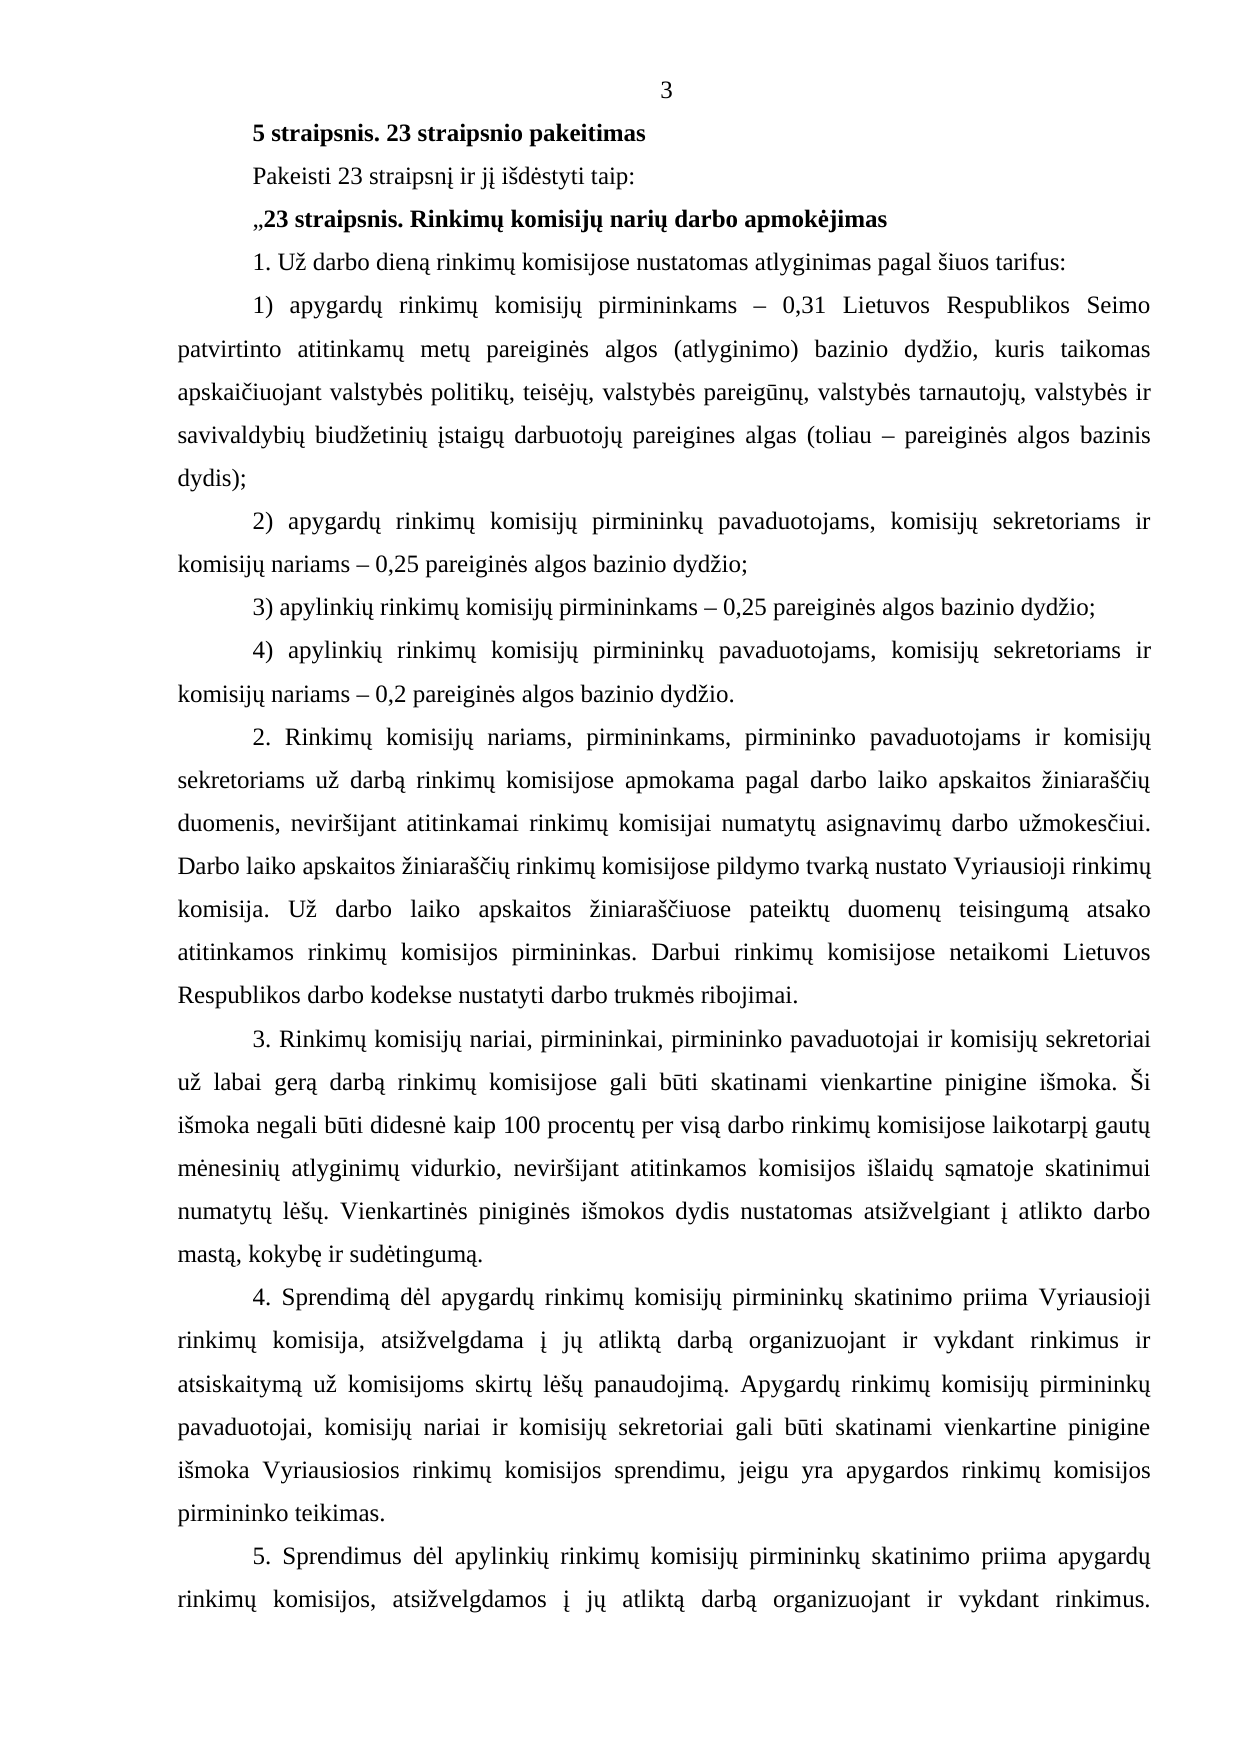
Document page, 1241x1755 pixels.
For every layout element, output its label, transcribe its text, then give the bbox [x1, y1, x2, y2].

text 4. Sprendimą dėl apygardų rinkimų komisijų pirmininkų skatinimo priima Vyriausioji rinkimų komisija, atsižvelgdama į jų atliktą darbą organizuojant ir vykdant rinkimus ir atsiskaitymą už komisijoms skirtų lėšų panaudojimą. Apygardų rinkimų komisijų pirmininkų pavaduotojai, komisijų nariai ir komisijų sekretoriai gali būti skatinami vienkartine pinigine išmoka Vyriausiosios rinkimų komisijos sprendimu, jeigu yra apygardos rinkimų komisijos pirmininko teikimas. [177, 1282, 1152, 1527]
text 3. Rinkimų komisijų nariai, pirmininkai, pirmininko pavaduotojai ir komisijų sekretoriai už labai gerą darbą rinkimų komisijose gali būti skatinami vienkartine pinigine išmoka. Ši išmoka negali būti didesnė kaip 100 procentų per visą darbo rinkimų komisijose laikotarpį gautų mėnesinių atlyginimų vidurkio, neviršijant atitinkamos komisijos išlaidų sąmatoje skatinimui numatytų lėšų. Vienkartinės piniginės išmokos dydis nustatomas atsižvelgiant į atlikto darbo mastą, kokybę ir sudėtingumą. [177, 1024, 1152, 1268]
text Pakeisti 23 straipsnį ir jį išdėstyti taip: [177, 161, 1152, 190]
text „23 straipsnis. Rinkimų komisijų narių darbo apmokėjimas [177, 204, 1152, 233]
text 3) apylinkių rinkimų komisijų pirmininkams – 0,25 pareiginės algos bazinio dydžio; [177, 592, 1152, 621]
text 2. Rinkimų komisijų nariams, pirmininkams, pirmininko pavaduotojams ir komisijų sekretoriams už darbą rinkimų komisijose apmokama pagal darbo laiko apskaitos žiniaraščių duomenis, neviršijant atitinkamai rinkimų komisijai numatytų asignavimų darbo užmokesčiui. Darbo laiko apskaitos žiniaraščių rinkimų komisijose pildymo tvarką nustato Vyriausioji rinkimų komisija. Už darbo laiko apskaitos žiniaraščiuose pateiktų duomenų teisingumą atsako atitinkamos rinkimų komisijos pirmininkas. Darbui rinkimų komisijose netaikomi Lietuvos Respublikos darbo kodekse nustatyti darbo trukmės ribojimai. [177, 722, 1152, 1009]
text 1) apygardų rinkimų komisijų pirmininkams – 0,31 Lietuvos Respublikos Seimo patvirtinto atitinkamų metų pareiginės algos (atlyginimo) bazinio dydžio, kuris taikomas apskaičiuojant valstybės politikų, teisėjų, valstybės pareigūnų, valstybės tarnautojų, valstybės ir savivaldybių biudžetinių įstaigų darbuotojų pareigines algas (toliau – pareiginės algos bazinis dydis); [177, 291, 1152, 492]
text 2) apygardų rinkimų komisijų pirmininkų pavaduotojams, komisijų sekretoriams ir komisijų nariams – 0,25 pareiginės algos bazinio dydžio; [177, 506, 1152, 578]
text 5. Sprendimus dėl apylinkių rinkimų komisijų pirmininkų skatinimo priima apygardų rinkimų komisijos, atsižvelgdamos į jų atliktą darbą organizuojant ir vykdant rinkimus. [177, 1541, 1152, 1613]
text 1. Už darbo dieną rinkimų komisijose nustatomas atlyginimas pagal šiuos tarifus: [177, 247, 1152, 276]
text 5 straipsnis. 23 straipsnio pakeitimas [177, 118, 1152, 147]
text 4) apylinkių rinkimų komisijų pirmininkų pavaduotojams, komisijų sekretoriams ir komisijų nariams – 0,2 pareiginės algos bazinio dydžio. [177, 636, 1152, 707]
